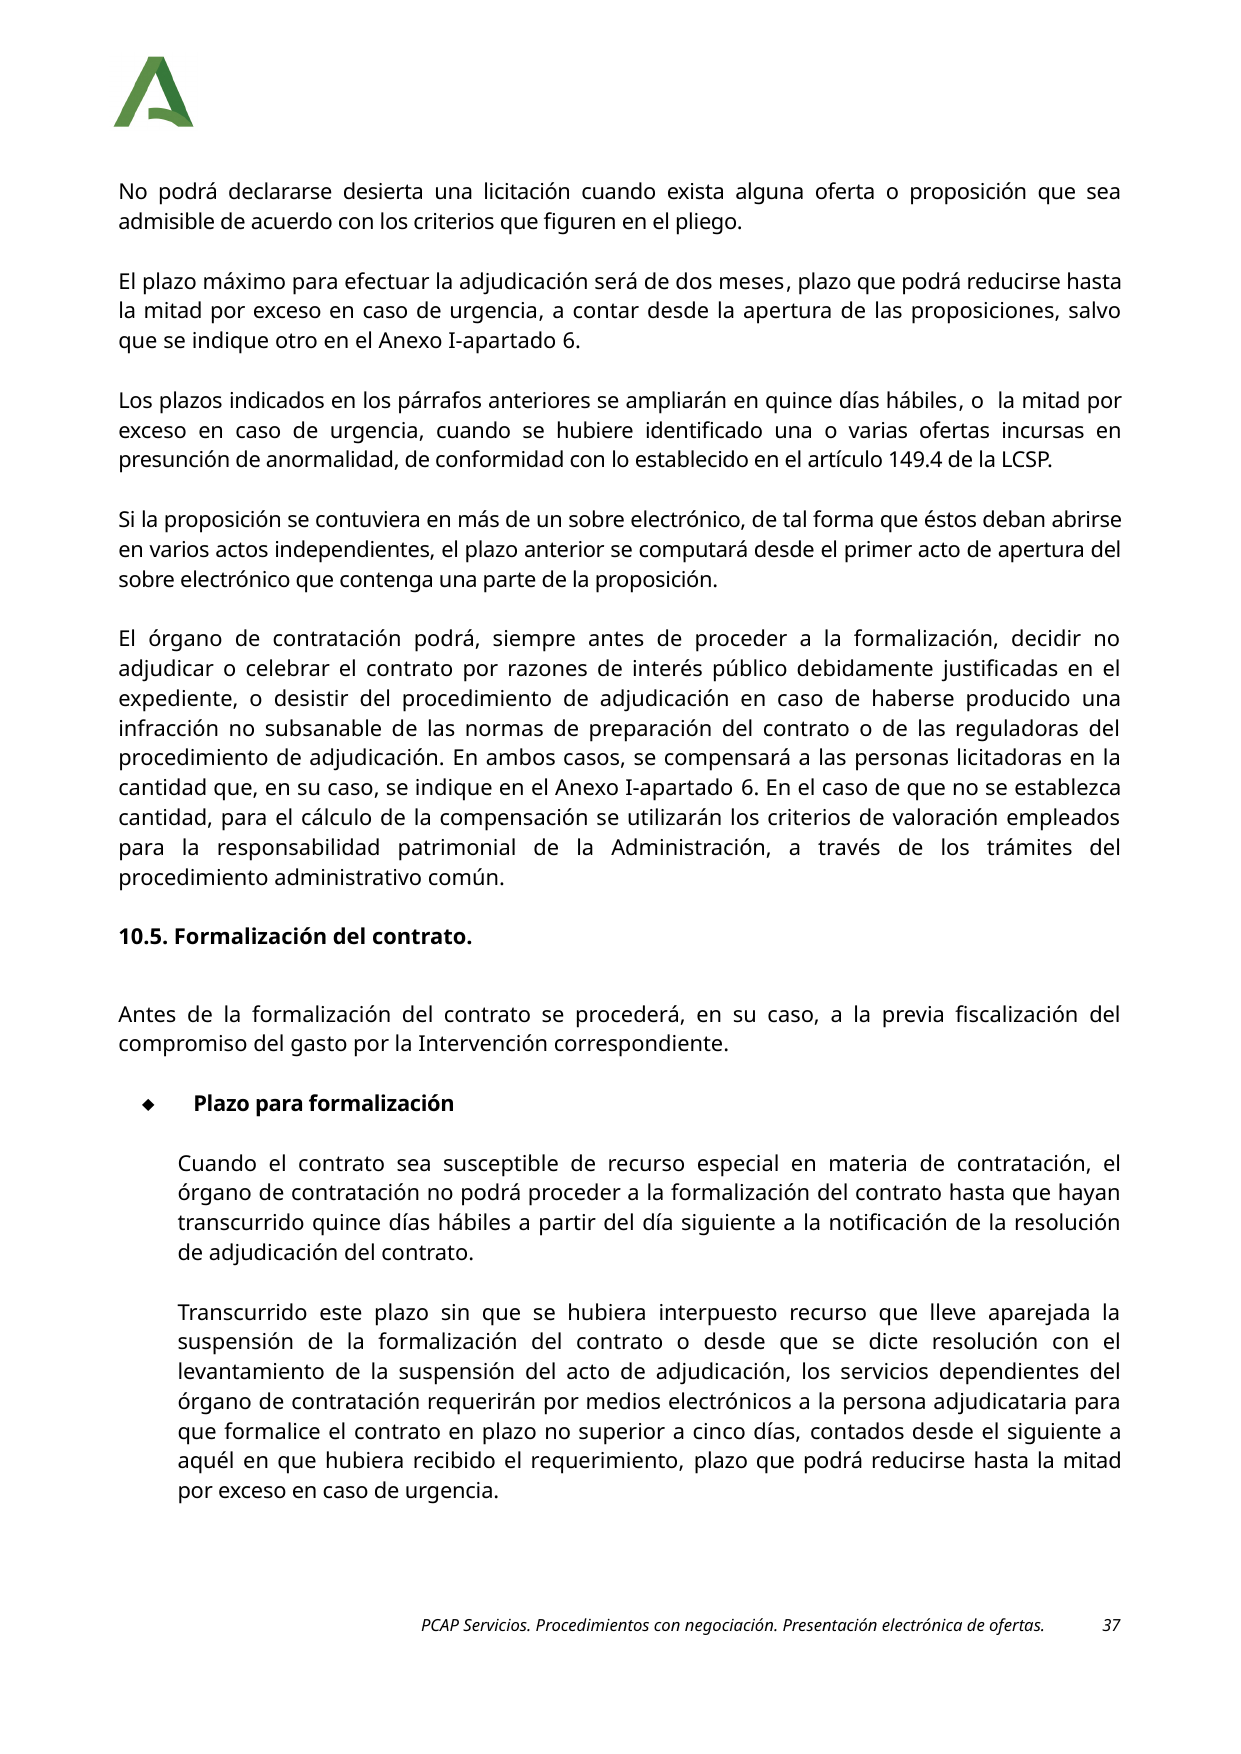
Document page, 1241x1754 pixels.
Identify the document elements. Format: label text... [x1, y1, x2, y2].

list Cuando el contrato sea susceptible de recurso especial en materia de contratación, el órgano de contratación no podrá proceder a la formalización del contrato hasta que hayan transcurrido quince días hábiles a partir del día siguiente a la notificación de la resolución de adjudicación del contrato. [177, 1147, 1122, 1267]
text El plazo máximo para efectuar la adjudicación será de dos meses, plazo que podrá reducirse hasta la mitad por exceso en caso de urgencia, a contar desde la apertura de las proposiciones, salvo que se indique otro en el Anexo I-apartado 6. [118, 266, 1122, 355]
text Antes de la formalización del contrato se procederá, en su caso, a la previa fiscalización del compromiso del gasto por la Intervención correspondiente. [118, 998, 1122, 1058]
text No podrá declararse desierta una licitación cuando exista alguna oferta o proposición que sea admisible de acuerdo con los criterios que figuren en el pliego. [118, 176, 1122, 236]
text Los plazos indicados en los párrafos anteriores se ampliarán en quince días hábiles, o la mitad por exceso en caso de urgencia, cuando se hubiere identificado una o varias ofertas incursas en presunción de anormalidad, de conformidad con lo establecido en el artículo 149.4 de la LCSP. [118, 385, 1122, 474]
list Transcurrido este plazo sin que se hubiera interpuesto recurso que lleve aparejada la suspensión de la formalización del contrato o desde que se dicte resolución con el levantamiento de la suspensión del acto de adjudicación, los servicios dependientes del órgano de contratación requerirán por medios electrónicos a la persona adjudicataria para que formalice el contrato en plazo no superior a cinco días, contados desde el siguiente a aquél en que hubiera recibido el requerimiento, plazo que podrá reducirse hasta la mitad por exceso en caso de urgencia. [177, 1296, 1122, 1505]
picture [109, 52, 198, 131]
subtitle 10.5. Formalización del contrato. [118, 921, 1122, 951]
text El órgano de contratación podrá, siempre antes de proceder a la formalización, decidir no adjudicar o celebrar el contrato por razones de interés público debidamente justificadas en el expediente, o desistir del procedimiento de adjudicación en caso de haberse producido una infracción no subsanable de las normas de preparación del contrato o de las reguladoras del procedimiento de adjudicación. En ambos casos, se compensará a las personas licitadoras en la cantidad que, en su caso, se indique en el Anexo I-apartado 6. En el caso de que no se establezca cantidad, para el cálculo de la compensación se utilizarán los criterios de valoración empleados para la responsabilidad patrimonial de la Administración, a través de los trámites del procedimiento administrativo común. [118, 623, 1122, 891]
list Plazo para formalización [142, 1088, 1122, 1118]
text Si la proposición se contuviera en más de un sobre electrónico, de tal forma que éstos deban abrirse en varios actos independientes, el plazo anterior se computará desde el primer acto de apertura del sobre electrónico que contenga una parte de la proposición. [118, 504, 1122, 593]
